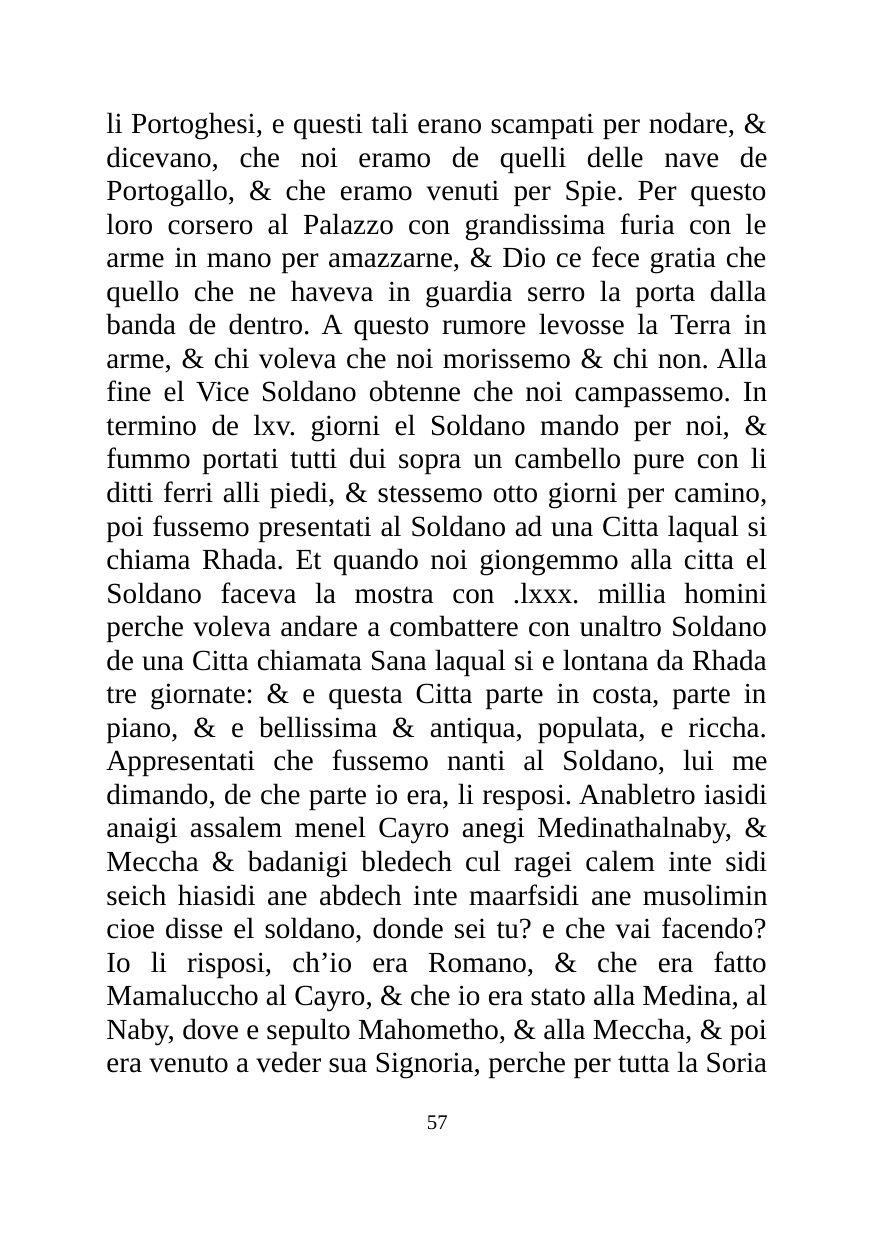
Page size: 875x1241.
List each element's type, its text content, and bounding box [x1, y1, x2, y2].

text li Portoghesi, e questi tali erano scampati per nodare, & dicevano, che noi eramo de quelli delle nave de Portogallo, & che eramo venuti per Spie. Per questo loro corsero al Palazzo con grandissima furia con le arme in mano per amazzarne, & Dio ce fece gratia che quello che ne haveva in guardia serro la porta dalla banda de dentro. A questo rumore levosse la Terra in arme, & chi voleva che noi morissemo & chi non. Alla fine el Vice Soldano obtenne che noi campassemo. In termino de lxv. giorni el Soldano mando per noi, & fummo portati tutti dui sopra un cambello pure con li ditti ferri alli piedi, & stessemo otto giorni per camino, poi fussemo presentati al Soldano ad una Citta laqual si chiama Rhada. Et quando noi giongemmo alla citta el Soldano faceva la mostra con .lxxx. millia homini perche voleva andare a combattere con unaltro Soldano de una Citta chiamata Sana laqual si e lontana da Rhada tre giornate: & e questa Citta parte in costa, parte in piano, & e bellissima & antiqua, populata, e riccha. Appresentati che fussemo nanti al Soldano, lui me dimando, de che parte io era, li resposi. Anabletro iasidi anaigi assalem menel Cayro anegi Medinathalnaby, & Meccha & badanigi bledech cul ragei calem inte sidi seich hiasidi ane abdech inte maarfsidi ane musolimin cioe disse el soldano, donde sei tu? e che vai facendo? Io li risposi, ch’io era Romano, & che era fatto Mamaluccho al Cayro, & che io era stato alla Medina, al Naby, dove e sepulto Mahometho, & alla Meccha, & poi era venuto a veder sua Signoria, perche per tutta la Soria [106, 106, 768, 1079]
